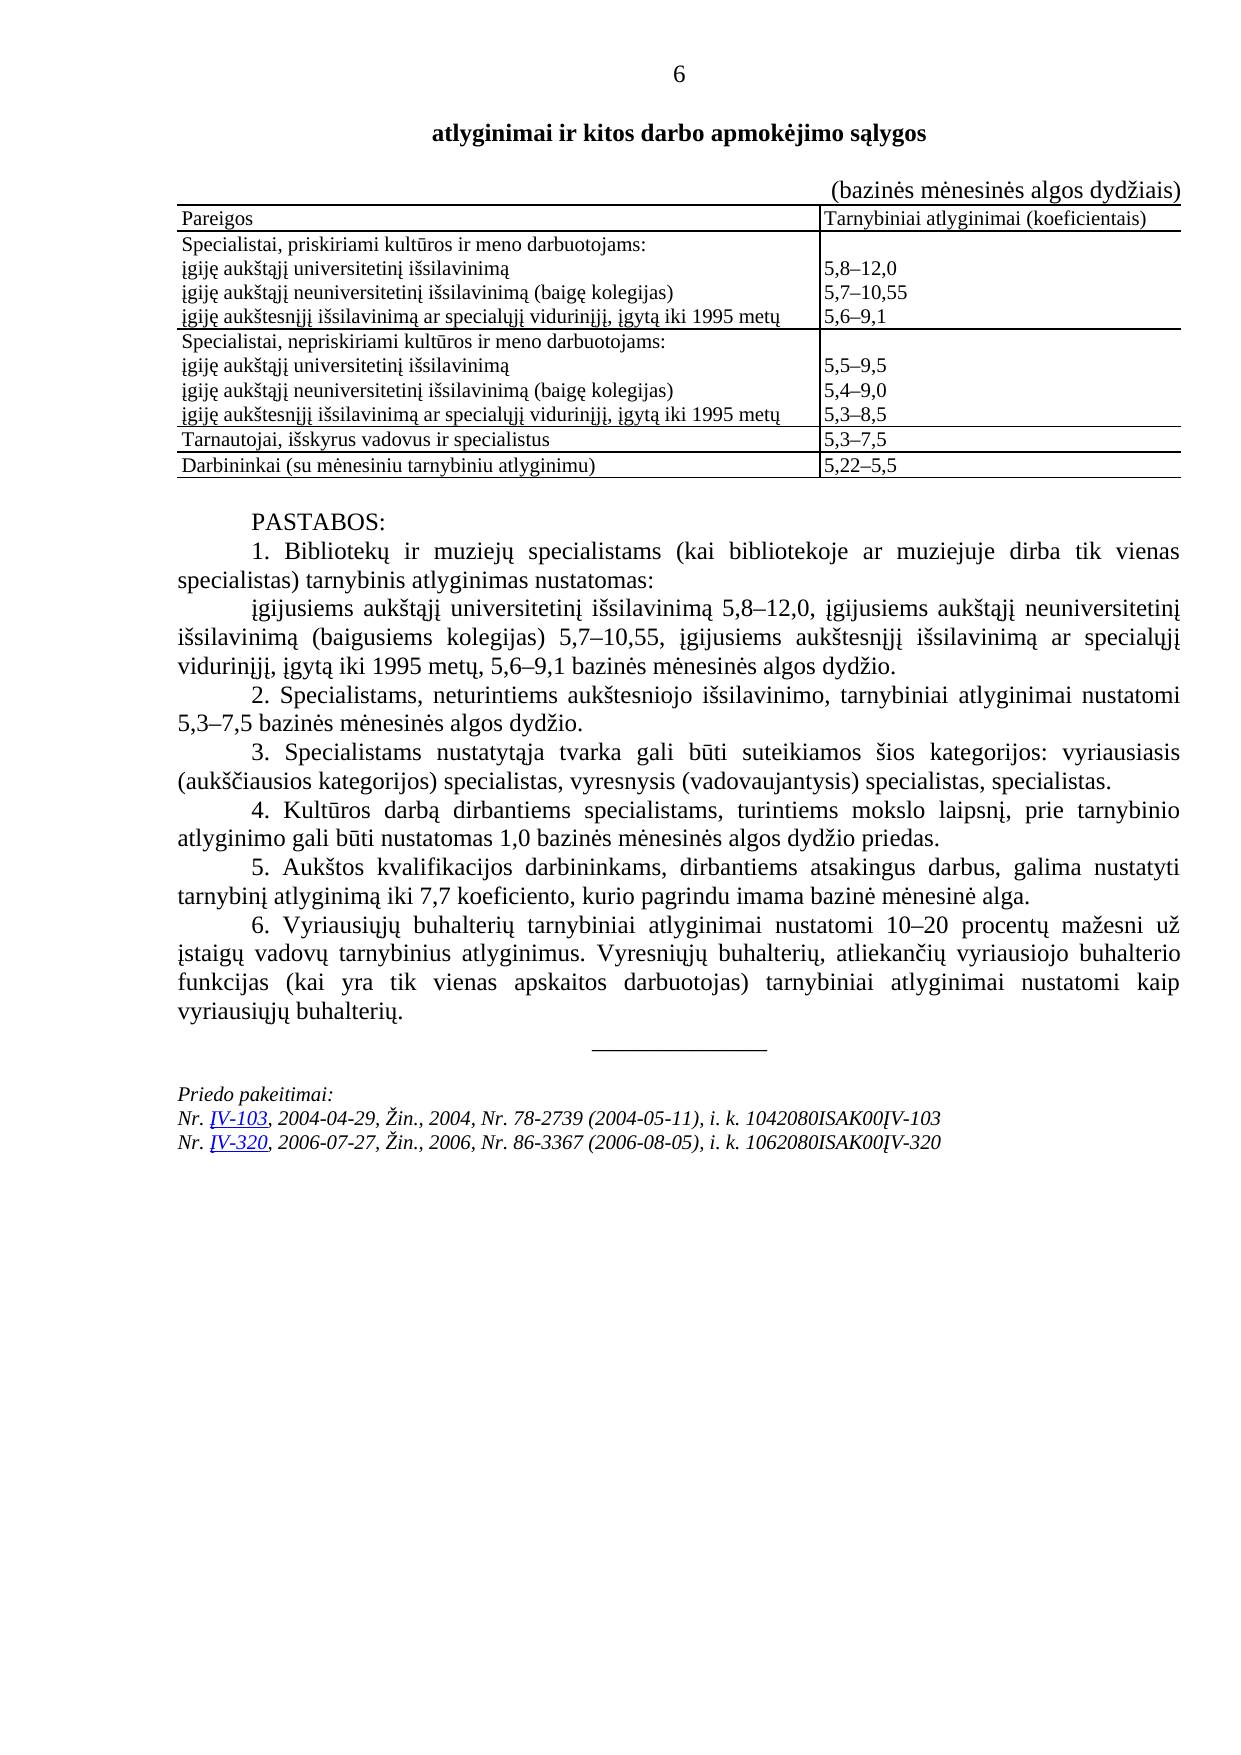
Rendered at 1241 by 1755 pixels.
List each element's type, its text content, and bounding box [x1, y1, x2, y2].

table_cell 5,6–9,1 [821, 304, 1181, 328]
table_cell Specialistai, priskiriami kultūros ir meno darbuotojams: [177, 232, 819, 256]
table_cell įgiję aukštąjį neuniversitetinį išsilavinimą (baigę kolegijas) [177, 378, 819, 402]
table_cell Specialistai, nepriskiriami kultūros ir meno darbuotojams: [177, 330, 819, 353]
text 1. Bibliotekų ir muziejų specialistams (kai bibliotekoje ar muziejuje dirba tik vienas specialistas) tarnybinis atlyginimas nustatomas: [177, 536, 1181, 593]
text PASTABOS: [177, 507, 1181, 536]
table_cell Darbininkai (su mėnesiniu tarnybiniu atlyginimu) [177, 453, 819, 477]
table_cell 5,3–7,5 [821, 427, 1181, 451]
table_cell 5,3–8,5 [821, 402, 1181, 426]
text 2. Specialistams, neturintiems aukštesniojo išsilavinimo, tarnybiniai atlyginimai nustatomi 5,3–7,5 bazinės mėnesinės algos dydžio. [177, 680, 1181, 737]
table_header Pareigos [177, 206, 819, 230]
table_cell Tarnautojai, išskyrus vadovus ir specialistus [177, 427, 819, 451]
text 6. Vyriausiųjų buhalterių tarnybiniai atlyginimai nustatomi 10–20 procentų mažesni už įstaigų vadovų tarnybinius atlyginimus. Vyresniųjų buhalterių, atliekančių vyriausiojo buhalterio funkcijas (kai yra tik vienas apskaitos darbuotojas) tarnybiniai atlyginimai nustatomi kaip vyriausiųjų buhalterių. [177, 910, 1181, 1025]
table_cell įgiję aukštesnįjį išsilavinimą ar specialųjį vidurinįjį, įgytą iki 1995 metų [177, 402, 819, 426]
table_cell įgiję aukštąjį universitetinį išsilavinimą [177, 354, 819, 377]
text 4. Kultūros darbą dirbantiems specialistams, turintiems mokslo laipsnį, prie tarnybinio atlyginimo gali būti nustatomas 1,0 bazinės mėnesinės algos dydžio priedas. [177, 795, 1181, 852]
table_cell 5,8–12,0 [821, 256, 1181, 280]
text Priedo pakeitimai: [177, 1082, 1181, 1106]
text ______________ [177, 1025, 1181, 1053]
table_header Tarnybiniai atlyginimai (koeficientais) [821, 206, 1181, 230]
table_cell 5,22–5,5 [821, 453, 1181, 477]
table_cell įgiję aukštesnįjį išsilavinimą ar specialųjį vidurinįjį, įgytą iki 1995 metų [177, 304, 819, 328]
text įgijusiems aukštąjį universitetinį išsilavinimą 5,8–12,0, įgijusiems aukštąjį neuniversitetinį išsilavinimą (baigusiems kolegijas) 5,7–10,55, įgijusiems aukštesnįjį išsilavinimą ar specialųjį vidurinįjį, įgytą iki 1995 metų, 5,6–9,1 bazinės mėnesinės algos dydžio. [177, 593, 1181, 680]
table_cell įgiję aukštąjį neuniversitetinį išsilavinimą (baigę kolegijas) [177, 280, 819, 304]
text 5. Aukštos kvalifikacijos darbininkams, dirbantiems atsakingus darbus, galima nustatyti tarnybinį atlyginimą iki 7,7 koeficiento, kurio pagrindu imama bazinė mėnesinė alga. [177, 852, 1181, 910]
table_cell 5,5–9,5 [821, 354, 1181, 377]
table_cell [821, 330, 1181, 353]
table_cell įgiję aukštąjį universitetinį išsilavinimą [177, 256, 819, 280]
table_cell 5,7–10,55 [821, 280, 1181, 304]
table_cell [821, 232, 1181, 256]
text Nr. ĮV-103, 2004-04-29, Žin., 2004, Nr. 78-2739 (2004-05-11), i. k. 1042080ISAK00ĮV-103 [177, 1106, 1181, 1130]
text 3. Specialistams nustatytąja tvarka gali būti suteikiamos šios kategorijos: vyriausiasis (aukščiausios kategorijos) specialistas, vyresnysis (vadovaujantysis) specialistas, specialistas. [177, 737, 1181, 795]
text atlyginimai ir kitos darbo apmokėjimo sąlygos [177, 118, 1181, 147]
table_cell 5,4–9,0 [821, 378, 1181, 402]
text (bazinės mėnesinės algos dydžiais) [177, 176, 1181, 204]
text Nr. ĮV-320, 2006-07-27, Žin., 2006, Nr. 86-3367 (2006-08-05), i. k. 1062080ISAK00ĮV-320 [177, 1130, 1181, 1154]
